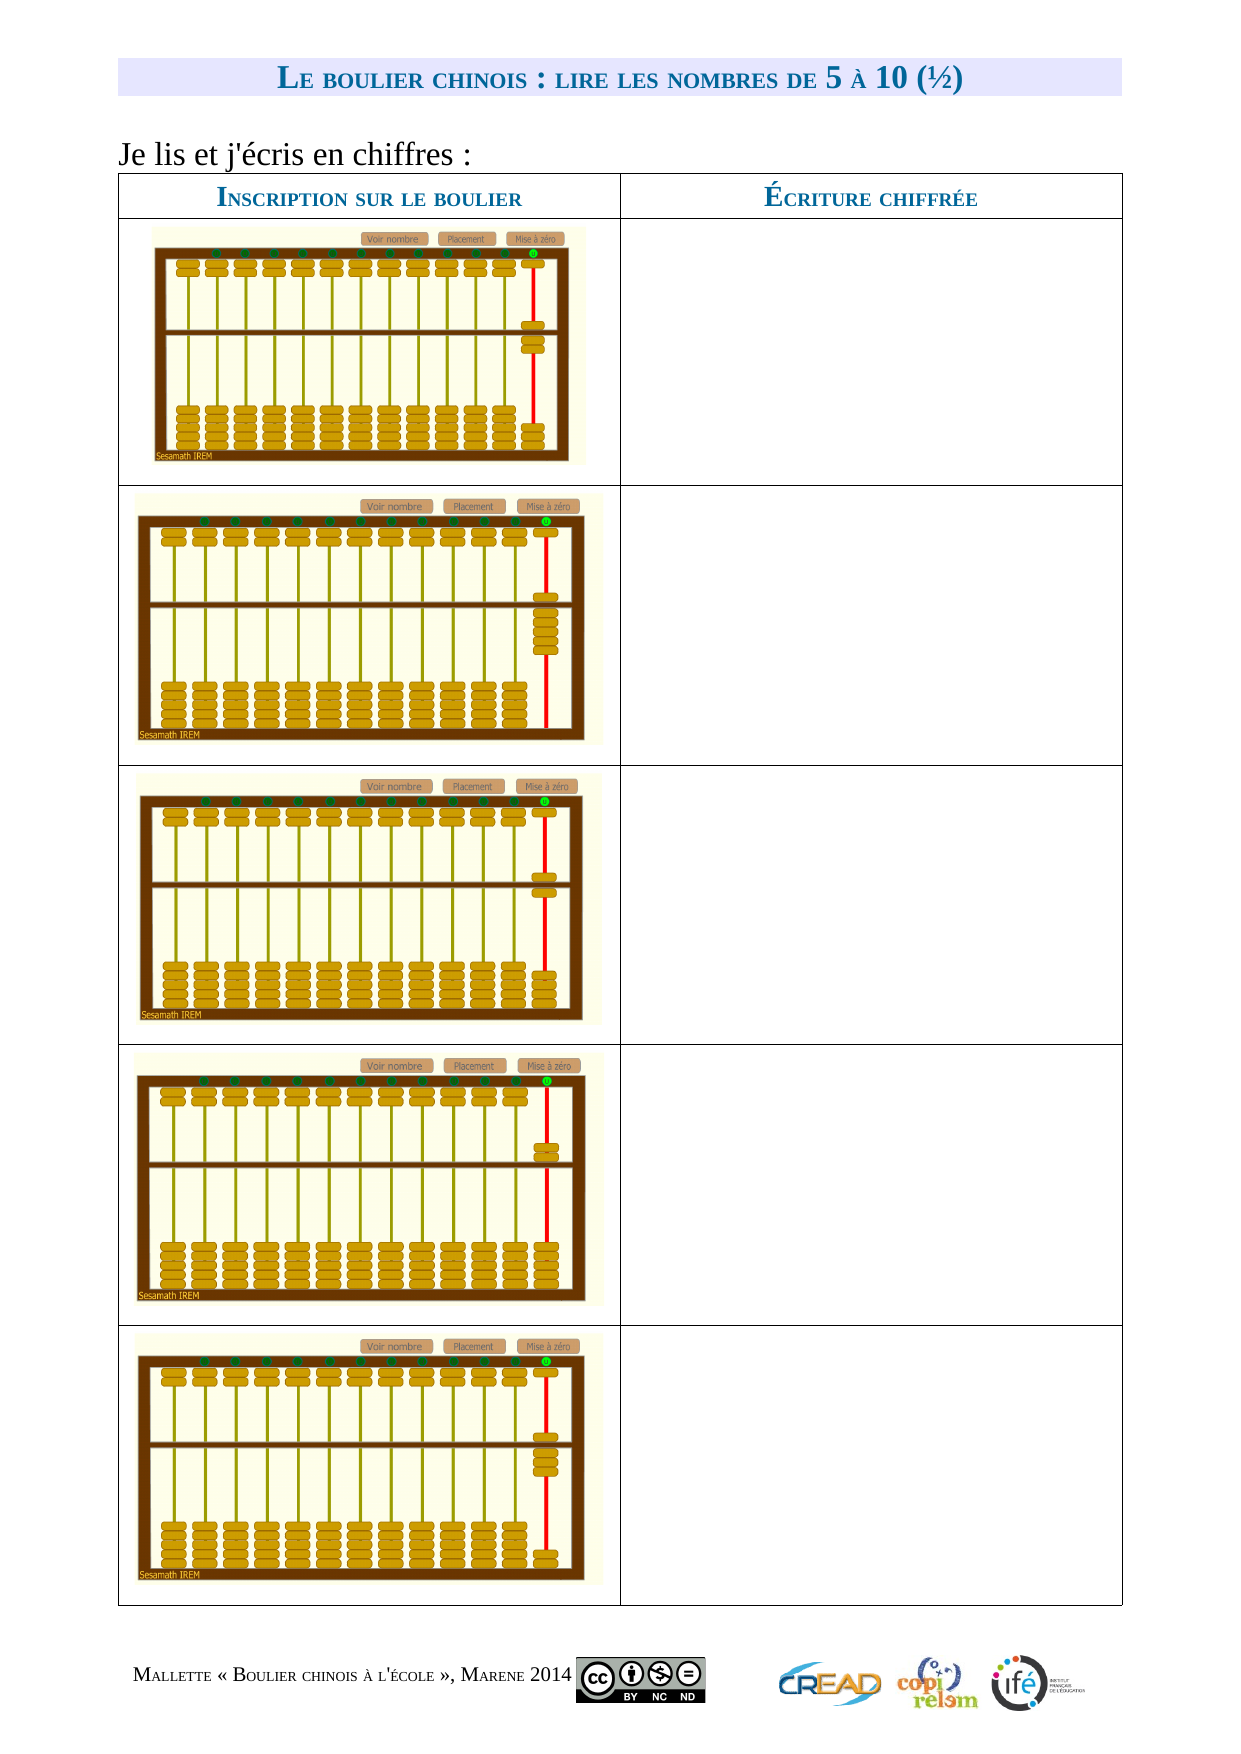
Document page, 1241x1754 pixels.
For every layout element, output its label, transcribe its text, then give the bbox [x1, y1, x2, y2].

table_cell [119, 1045, 620, 1325]
picture [576, 1657, 706, 1703]
picture [774, 1657, 885, 1710]
picture [136, 770, 602, 1025]
table_cell [621, 486, 1122, 765]
table_cell [119, 1326, 620, 1604]
table_cell [621, 1045, 1122, 1325]
table_cell [621, 1326, 1122, 1604]
text Je lis et j'écris en chiffres : [118, 134, 1122, 173]
picture [895, 1655, 982, 1710]
text Le boulier chinois : lire les nombres de 5 à 10 (½) [118, 58, 1122, 96]
table_cell [119, 486, 620, 765]
picture [151, 223, 587, 465]
picture [991, 1655, 1085, 1711]
table_header Inscription sur le boulier [119, 174, 620, 218]
picture [133, 1050, 605, 1306]
table_cell [119, 766, 620, 1044]
picture [134, 490, 604, 745]
table_cell [119, 219, 620, 485]
table_cell [621, 766, 1122, 1044]
table_cell [621, 219, 1122, 485]
picture [365, 74, 369, 84]
table_header Écriture chiffrée [621, 174, 1122, 218]
picture [134, 1331, 604, 1585]
